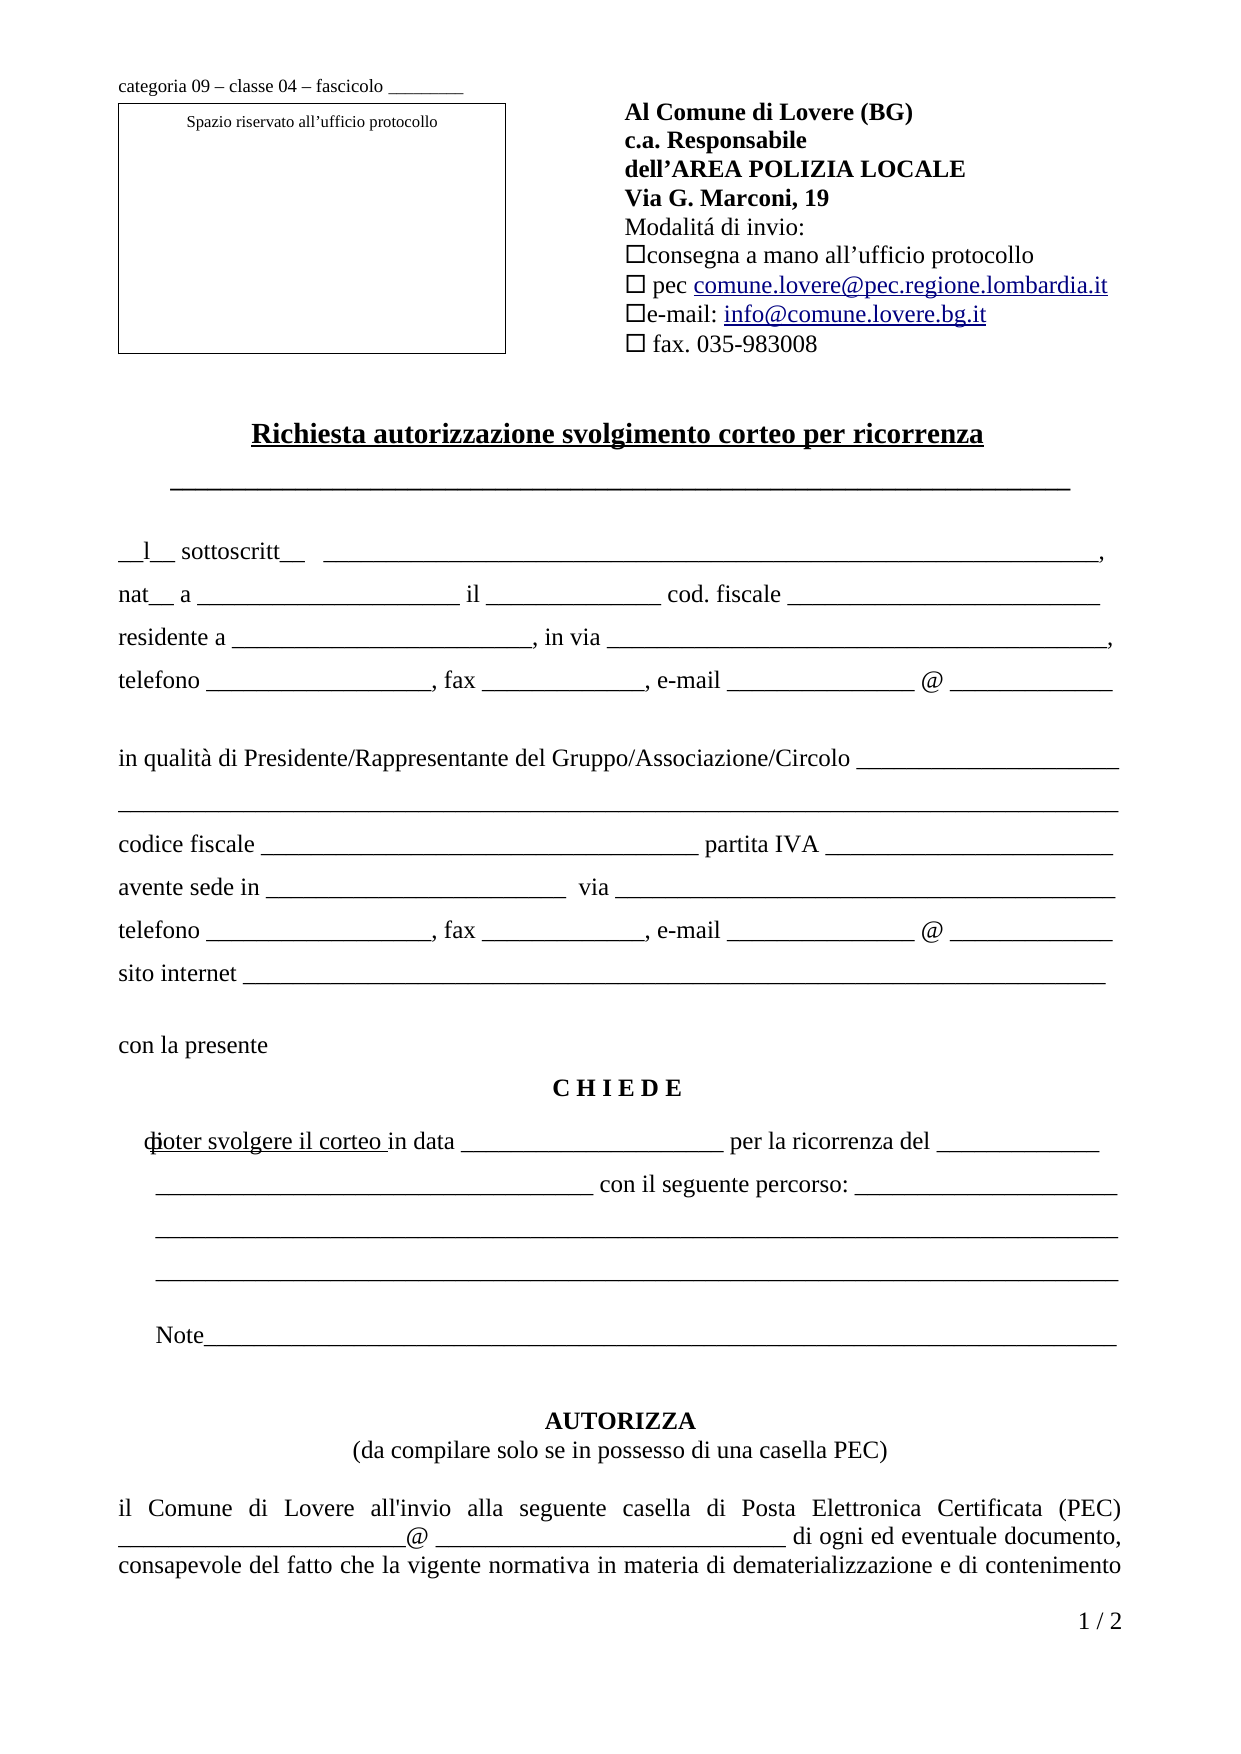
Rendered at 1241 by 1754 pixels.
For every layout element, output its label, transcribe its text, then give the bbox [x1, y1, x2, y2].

text il Comune di Lovere all'invio alla seguente casella di Posta Elettronica Certificata (PEC) _______________________@ ____________________________ di ogni ed eventuale documento, consapevole del fatto che la vigente normativa in materia di dematerializzazione e di contenimento [118, 1493, 1122, 1579]
text dell’AREA POLIZIA LOCALE [624, 154, 1122, 183]
text Note_________________________________________________________________________ [118, 1320, 1122, 1349]
text in qualità di Presidente/Rappresentante del Gruppo/Associazione/Circolo _____________________ [118, 743, 1122, 771]
text e-mail: info@comune.lovere.bg.it [624, 299, 1122, 328]
text avente sede in ________________________ via ________________________________________ [118, 872, 1122, 901]
text _____________________________________________________________________________ [118, 1212, 1122, 1241]
text ___________________________________ con il seguente percorso: _____________________ [156, 1169, 1122, 1198]
text [119, 104, 505, 353]
text (da compilare solo se in possesso di una casella PEC) [118, 1435, 1122, 1464]
text nat__ a _____________________ il ______________ cod. fiscale _________________________ [118, 579, 1112, 608]
text  pec comune.lovere@pec.regione.lombardia.it [624, 269, 1122, 299]
text Al Comune di Lovere (BG) [624, 97, 1122, 125]
text Richiesta autorizzazione svolgimento corteo per ricorrenza ________________________________________________________________________ [113, 416, 1122, 493]
text __l__ sottoscritt__ ______________________________________________________________, [118, 536, 1112, 565]
text sito internet _____________________________________________________________________ [118, 958, 1122, 987]
text  di poter svolgere il corteo in data _____________________ per la ricorrenza del _____________ [118, 1126, 1122, 1155]
text Spazio riservato all’ufficio protocollo [134, 112, 490, 131]
subtitle C H I E D E [118, 1073, 1122, 1102]
text c.a. Responsabile [624, 125, 1122, 154]
text _____________________________________________________________________________ [156, 1255, 1122, 1284]
text residente a ________________________, in via ________________________________________, [118, 622, 1122, 651]
text Modalitá di invio: [624, 212, 1122, 240]
text categoria 09 – classe 04 – fascicolo _________ [118, 75, 1122, 97]
text telefono __________________, fax _____________, e-mail _______________ @ _____________ [118, 915, 1122, 944]
text con la presente [118, 1030, 1122, 1059]
text Via G. Marconi, 19 [624, 183, 1122, 212]
text telefono __________________, fax _____________, e-mail _______________ @ _____________ [118, 666, 1122, 694]
text consegna a mano all’ufficio protocollo [624, 240, 1122, 269]
text ________________________________________________________________________________codice fiscale ___________________________________ partita IVA _______________________ [118, 786, 1122, 858]
text  fax. 035-983008 [624, 328, 1122, 359]
text AUTORIZZA [118, 1406, 1122, 1435]
